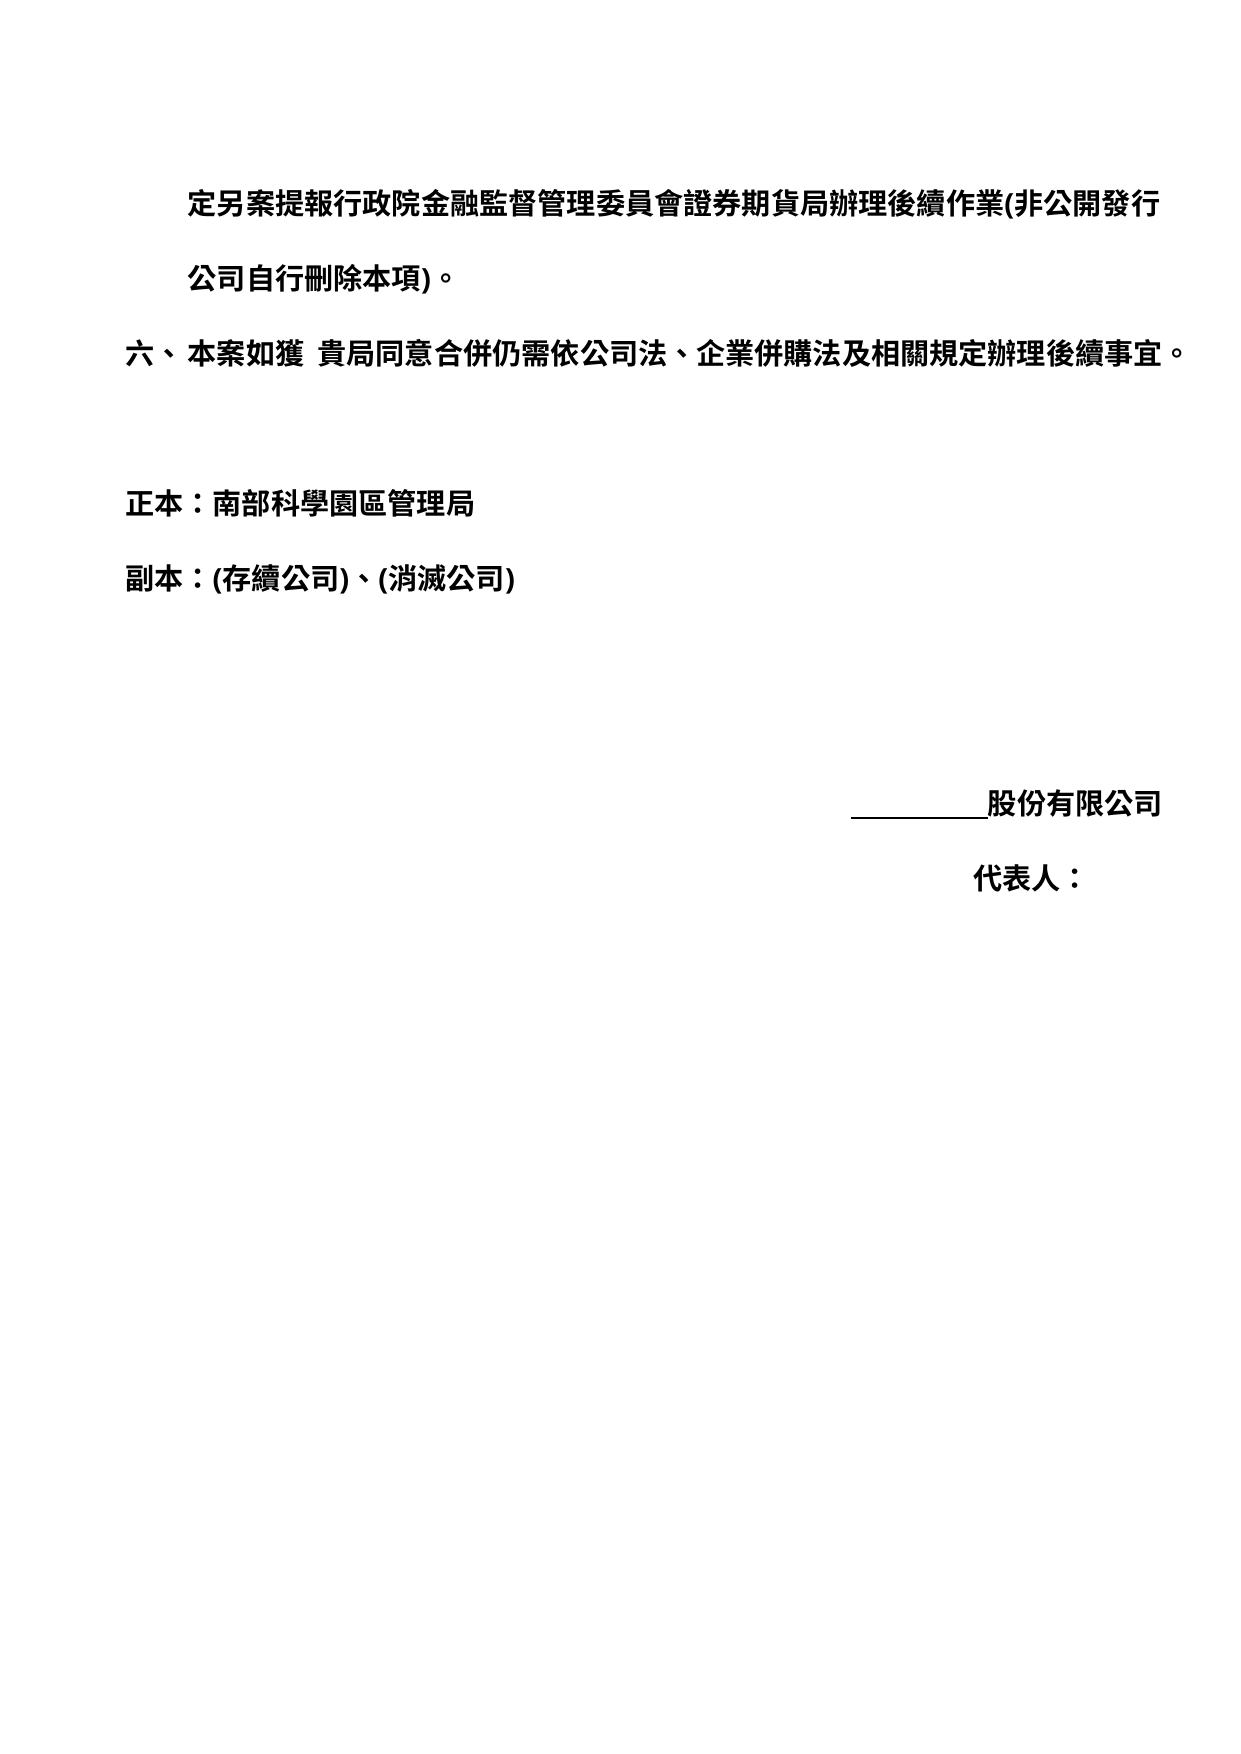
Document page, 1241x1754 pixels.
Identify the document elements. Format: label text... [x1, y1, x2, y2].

subtitle 股份有限公司 [75, 764, 1162, 839]
subtitle 正本：南部科學園區管理局 [125, 464, 1162, 539]
subtitle 副本：(存續公司)、(消滅公司) [125, 539, 1162, 614]
subtitle 本案如獲 貴局同意合併仍需依公司法、企業併購法及相關規定辦理後續事宜。 [125, 314, 1162, 389]
subtitle 定另案提報行政院金融監督管理委員會證券期貨局辦理後續作業(非公開發行公司自行刪除本項)。 [125, 164, 1162, 314]
subtitle 代表人： [75, 839, 1162, 914]
